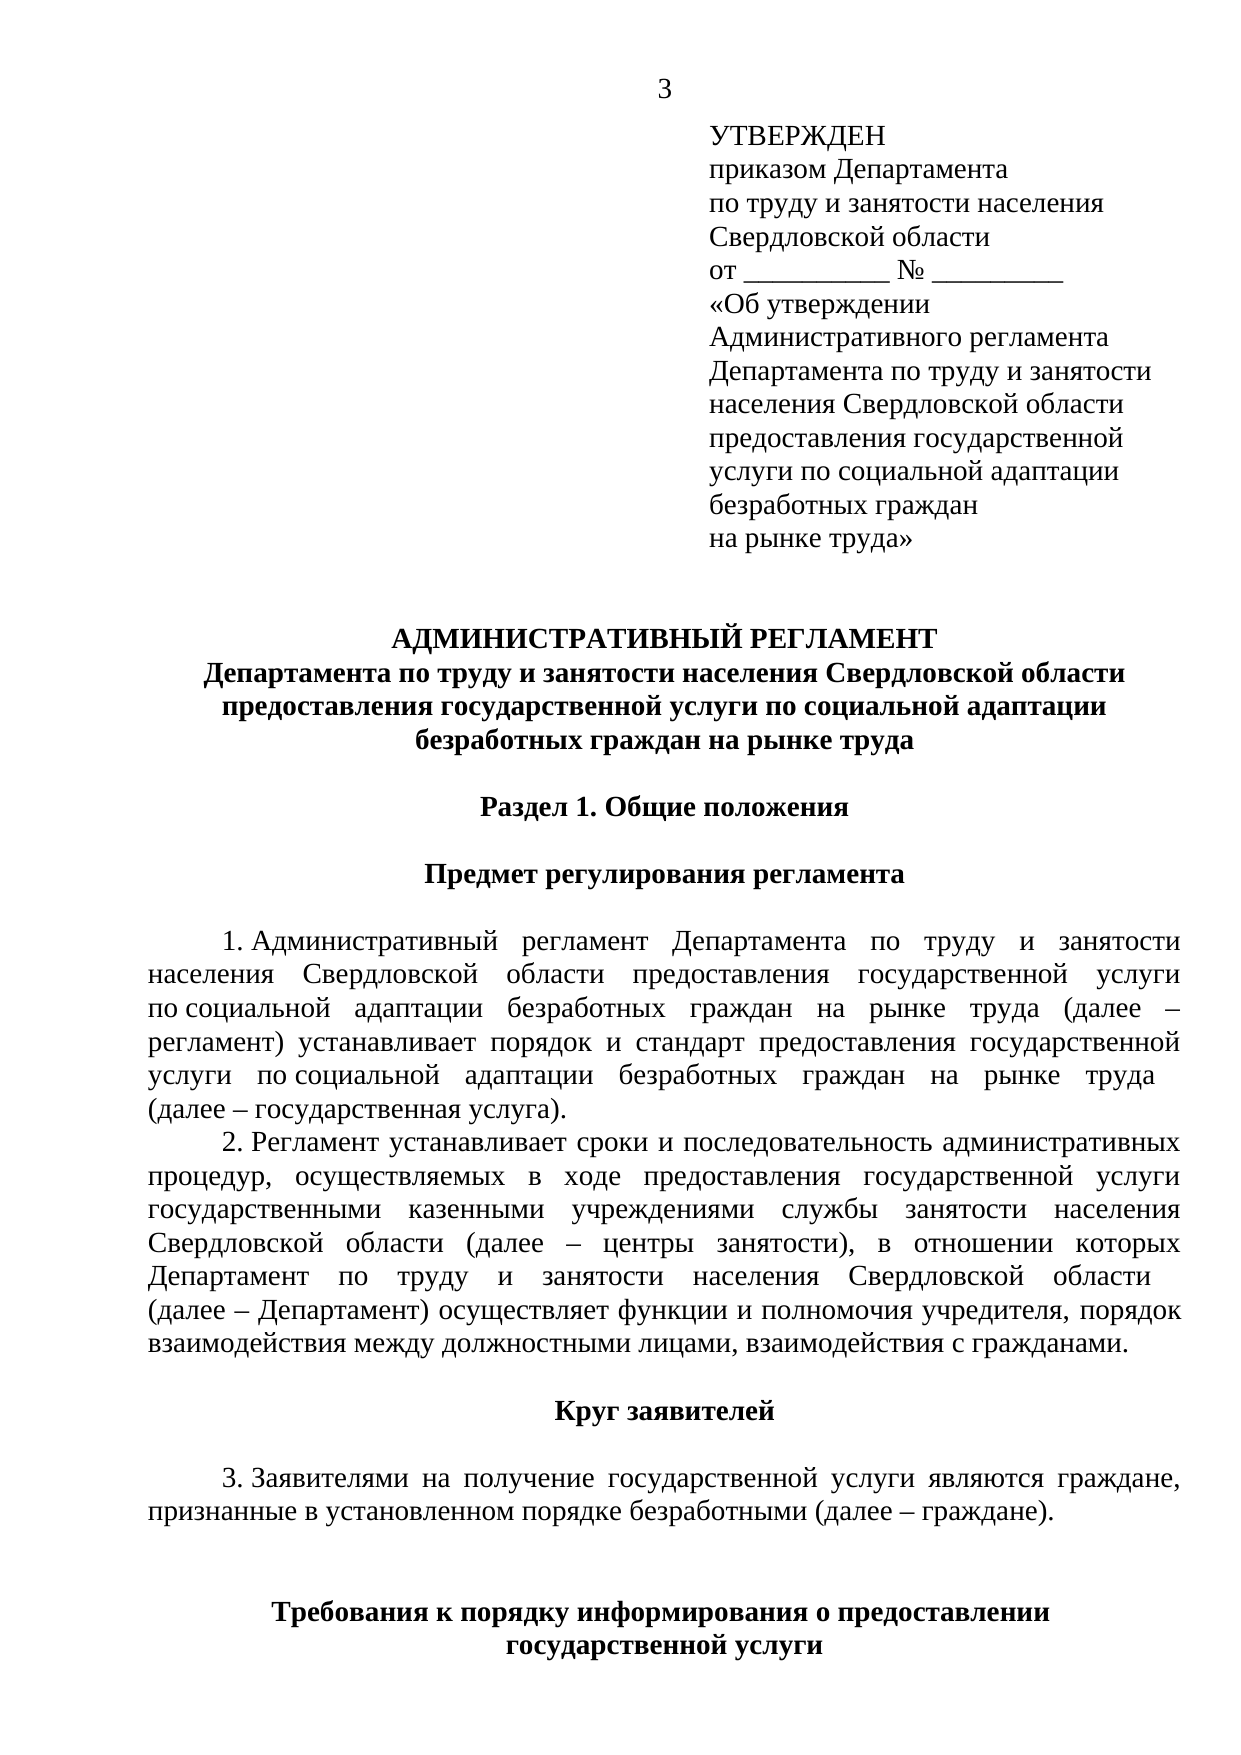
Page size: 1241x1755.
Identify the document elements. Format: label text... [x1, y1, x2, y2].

text 3. Заявителями на получение государственной услуги являются граждане, признанные в установленном порядке безработными (далее – граждане). [148, 1460, 1181, 1527]
text по труду и занятости населения Свердловской области [709, 185, 1181, 252]
text приказом Департамента [709, 152, 1181, 185]
text от __________ № _________ [709, 252, 1181, 286]
text Предмет регулирования регламента [148, 856, 1181, 889]
text 2. Регламент устанавливает сроки и последовательность административных процедур, осуществляемых в ходе предоставления государственной услуги государственными казенными учреждениями службы занятости населения Свердловской области (далее – центры занятости), в отношении которых Департамент по труду и занятости населения Свердловской области (далее – Департамент) осуществляет функции и полномочия учредителя, порядок взаимодействия между должностными лицами, взаимодействия с гражданами. [148, 1124, 1181, 1359]
text Требования к порядку информирования о предоставлении [148, 1594, 1181, 1627]
text УТВЕРЖДЕН [709, 118, 1181, 152]
text государственной услуги [148, 1627, 1181, 1661]
text Департамента по труду и занятости населения Свердловской области предоставления государственной услуги по социальной адаптации безработных граждан на рынке труда [148, 655, 1181, 755]
text АДМИНИСТРАТИВНЫЙ РЕГЛАМЕНТ [148, 621, 1181, 655]
text «Об утверждении Административного регламента Департамента по труду и занятости населения Свердловской области предоставления государственной услуги по социальной адаптации безработных граждан на рынке труда» [709, 286, 1181, 554]
text Круг заявителей [148, 1393, 1181, 1426]
text Раздел 1. Общие положения [148, 789, 1181, 822]
text 1. Административный регламент Департамента по труду и занятости населения Свердловской области предоставления государственной услуги по социальной адаптации безработных граждан на рынке труда (далее – регламент) устанавливает порядок и стандарт предоставления государственной услуги по социальной адаптации безработных граждан на рынке труда (далее – государственная услуга). [148, 923, 1181, 1124]
